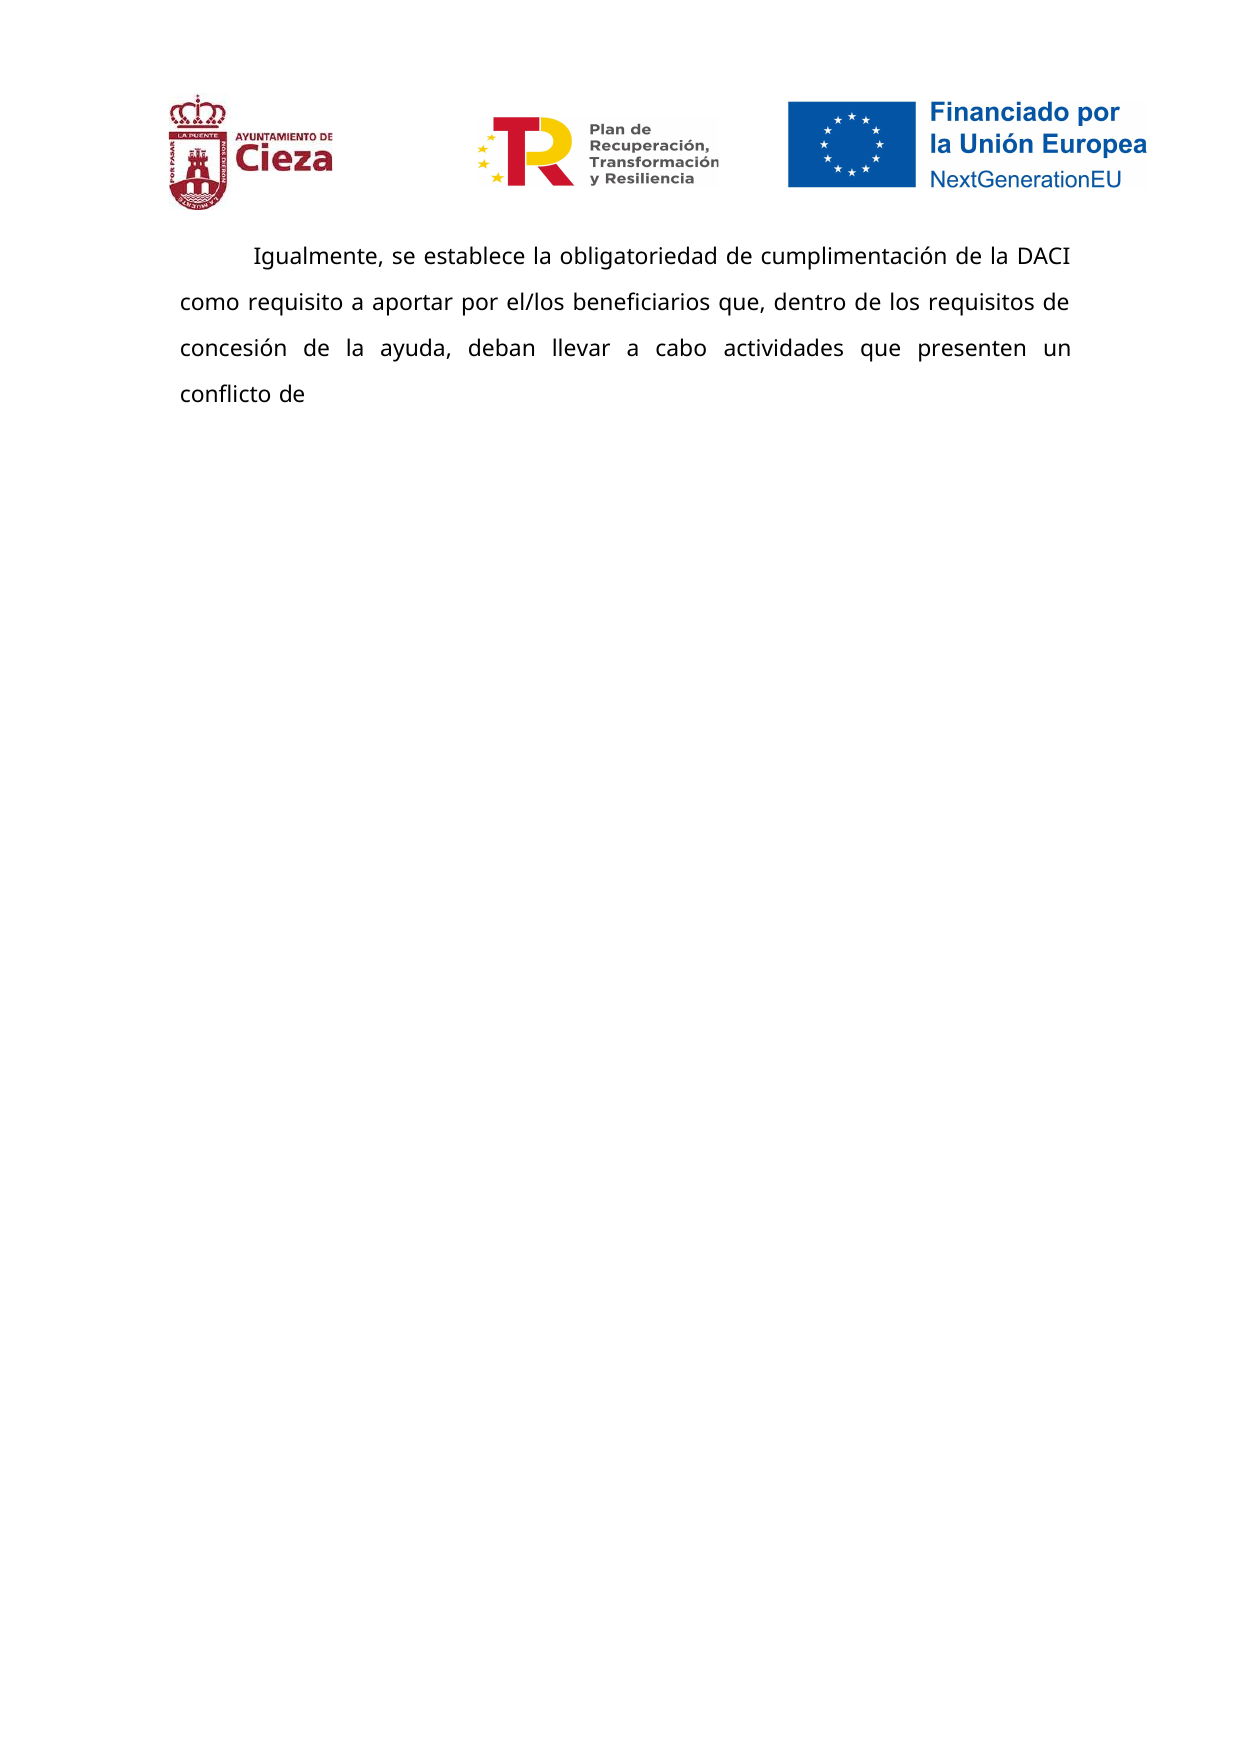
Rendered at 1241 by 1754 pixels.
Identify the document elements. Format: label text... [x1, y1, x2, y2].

picture [786, 100, 1148, 189]
picture [168, 93, 333, 210]
picture [477, 117, 719, 187]
text Igualmente, se establece la obligatoriedad de cumplimentación de la DACI como requisito a aportar por el/los beneficiarios que, dentro de los requisitos de concesión de la ayuda, deban llevar a cabo actividades que presenten un conflicto de [179, 239, 1071, 409]
